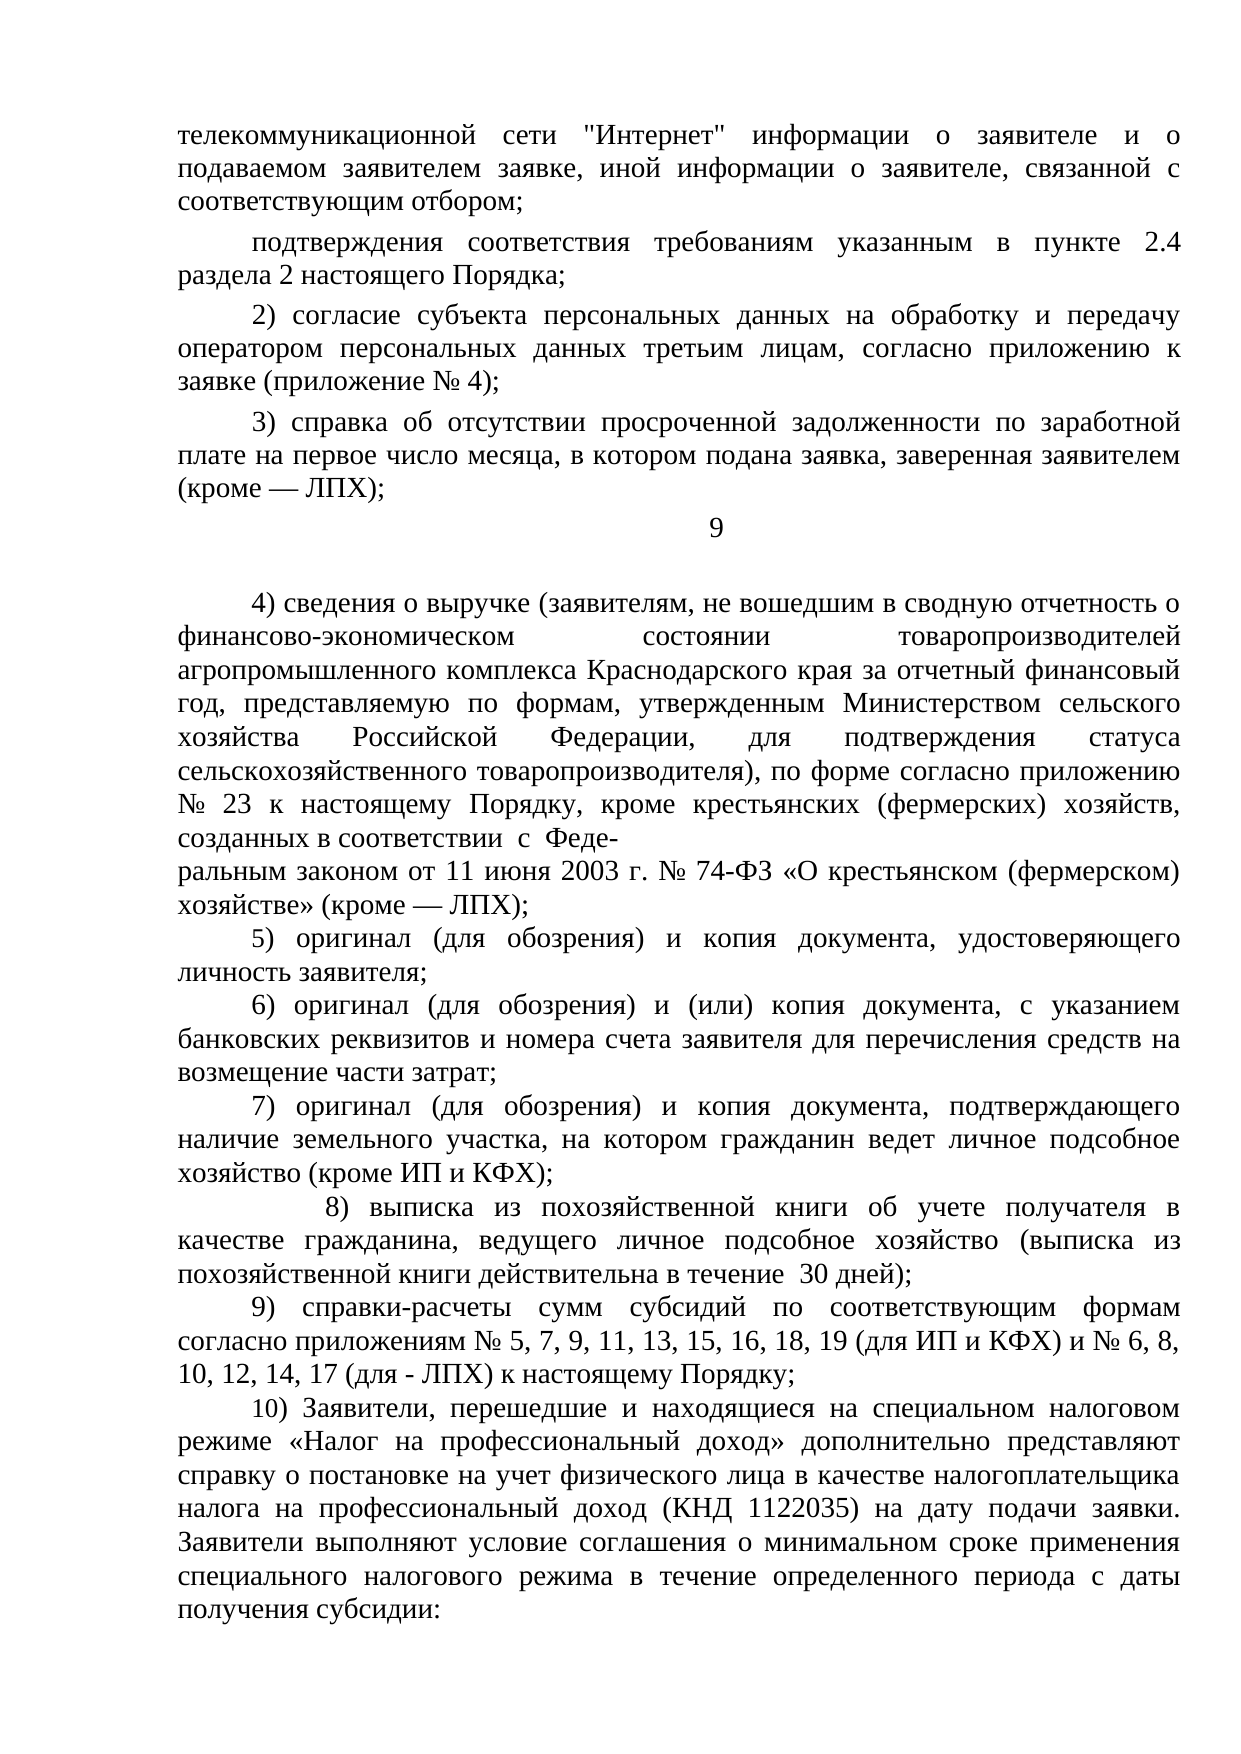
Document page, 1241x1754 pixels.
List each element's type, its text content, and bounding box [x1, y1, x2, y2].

text ральным законом от 11 июня 2003 г. № 74-ФЗ «О крестьянском (фермерском) хозяйстве» (кроме — ЛПХ); [177, 853, 1181, 920]
text 10) Заявители, перешедшие и находящиеся на специальном налоговом режиме «Налог на профессиональный доход» дополнительно представляют справку о постановке на учет физического лица в качестве налогоплательщика налога на профессиональный доход (КНД 1122035) на дату подачи заявки. Заявители выполняют условие соглашения о минимальном сроке применения специального налогового режима в течение определенного периода с даты получения субсидии: [177, 1390, 1181, 1625]
text 5) оригинал (для обозрения) и копия документа, удостоверяющего личность заявителя; [177, 920, 1181, 987]
text 9) справки-расчеты сумм субсидий по соответствующим формам согласно приложениям № 5, 7, 9, 11, 13, 15, 16, 18, 19 (для ИП и КФХ) и № 6, 8, 10, 12, 14, 17 (для - ЛПХ) к настоящему Порядку; [177, 1289, 1181, 1390]
text телекоммуникационной сети "Интернет" информации о заявителе и о подаваемом заявителем заявке, иной информации о заявителе, связанной с соответствующим отбором; [177, 118, 1181, 217]
text 3) справка об отсутствии просроченной задолженности по заработной плате на первое число месяца, в котором подана заявка, заверенная заявителем (кроме — ЛПХ); [177, 405, 1181, 504]
text 4) сведения о выручке (заявителям, не вошедшим в сводную отчетность о финансово-экономическом состоянии товаропроизводителей агропромышленного комплекса Краснодарского края за отчетный финансовый год, представляемую по формам, утвержденным Министерством сельского хозяйства Российской Федерации, для подтверждения статуса сельскохозяйственного товаропроизводителя), по форме согласно приложению № 23 к настоящему Порядку, кроме крестьянских (фермерских) хозяйств, созданных в соответствии с Феде- [177, 585, 1181, 853]
text 6) оригинал (для обозрения) и (или) копия документа, с указанием банковских реквизитов и номера счета заявителя для перечисления средств на возмещение части затрат; [177, 987, 1181, 1088]
text 2) согласие субъекта персональных данных на обработку и передачу оператором персональных данных третьим лицам, согласно приложению к заявке (приложение № 4); [177, 298, 1181, 397]
text 9 [177, 511, 1181, 544]
text 7) оригинал (для обозрения) и копия документа, подтверждающего наличие земельного участка, на котором гражданин ведет личное подсобное хозяйство (кроме ИП и КФХ); 8) выписка из похозяйственной книги об учете получателя в качестве гражданина, ведущего личное подсобное хозяйство (выписка из похозяйственной книги действительна в течение 30 дней); [177, 1088, 1181, 1289]
text подтверждения соответствия требованиям указанным в пункте 2.4 раздела 2 настоящего Порядка; [177, 225, 1181, 291]
